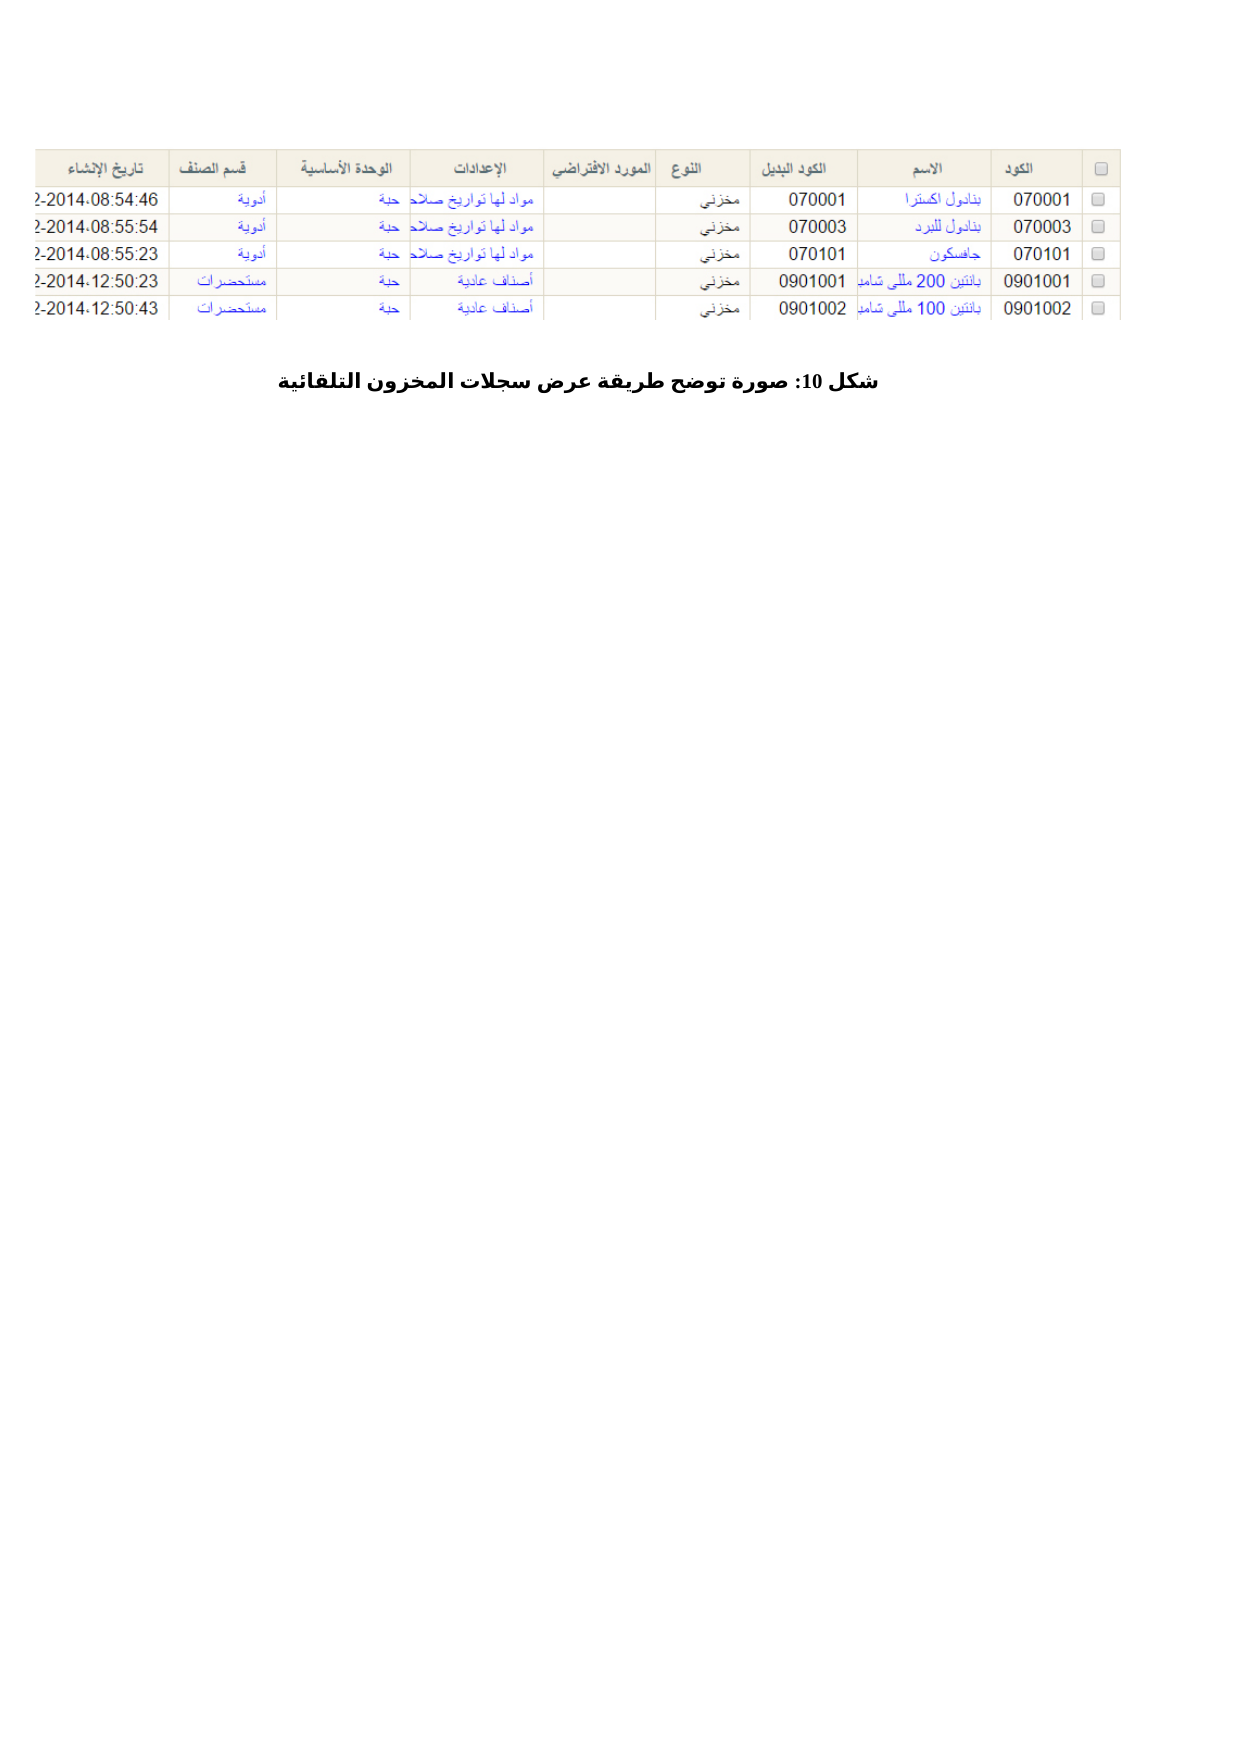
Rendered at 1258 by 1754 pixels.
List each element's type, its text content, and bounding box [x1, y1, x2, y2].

text شكل 10: صورة توضح طريقة عرض سجلات المخزون التلقائية [31, 369, 1126, 393]
picture [35, 147, 1122, 320]
